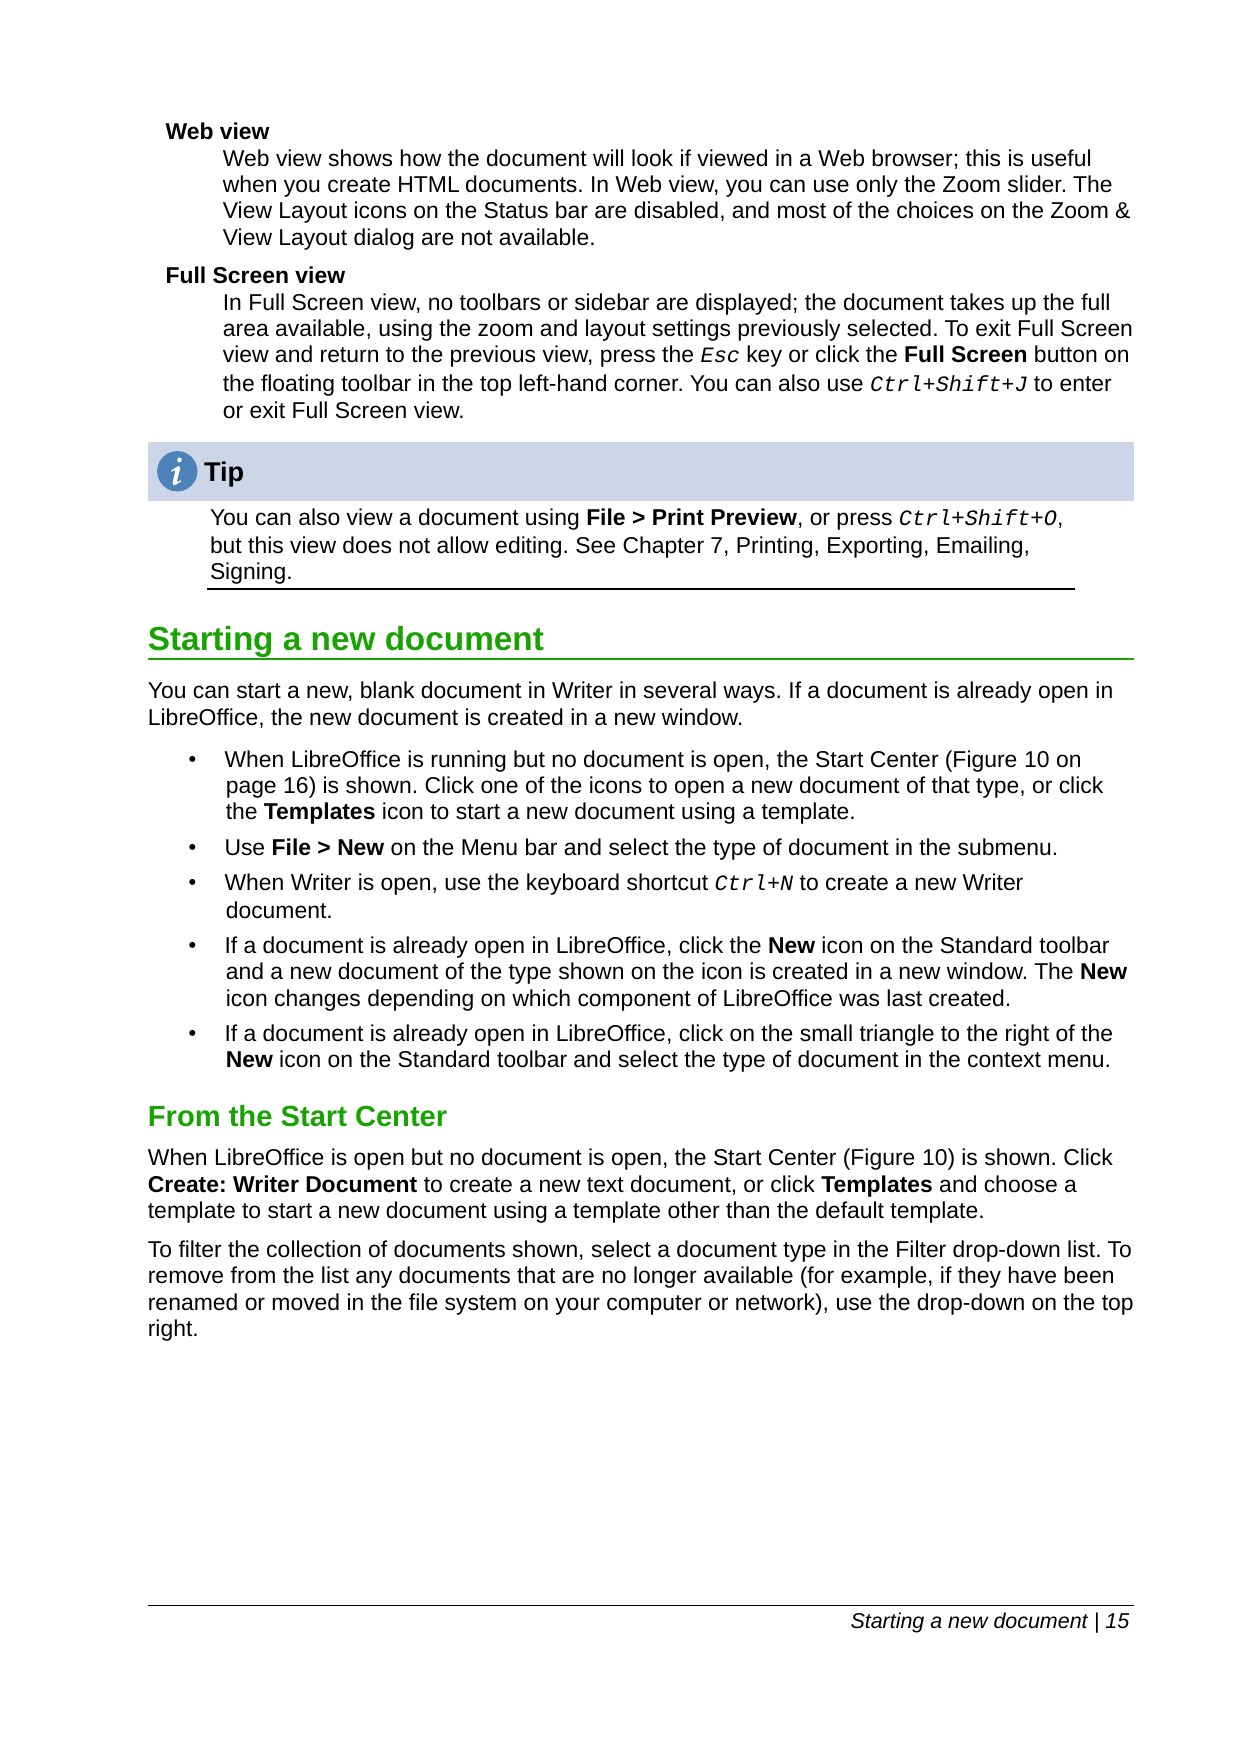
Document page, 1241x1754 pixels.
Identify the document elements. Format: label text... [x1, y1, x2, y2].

text Web view [165, 118, 1134, 144]
list When Writer is open, use the keyboard shortcut Ctrl+N to create a new Writer document. [185, 866, 1134, 923]
subtitle Starting a new document [148, 619, 1134, 658]
list If a document is already open in LibreOffice, click on the small triangle to the right of the New icon on the Standard toolbar and select the type of document in the context menu. [185, 1017, 1134, 1075]
list If a document is already open in LibreOffice, click the New icon on the Standard toolbar and a new document of the type shown on the icon is created in a new window. The New icon changes depending on which component of LibreOffice was last created. [185, 929, 1134, 1011]
text To filter the collection of documents shown, select a document type in the Filter drop-down list. To remove from the list any documents that are no longer available (for example, if they have been renamed or moved in the file system on your computer or network), use the drop-down on the top right. [148, 1236, 1134, 1341]
subtitle Tip [148, 442, 1134, 501]
text In Full Screen view, no toolbars or sidebar are displayed; the document takes up the full area available, using the zoom and layout settings previously selected. To exit Full Screen view and return to the previous view, press the Esc key or click the Full Screen button on the floating toolbar in the top left-hand corner. You can also use Ctrl+Shift+J to enter or exit Full Screen view. [223, 289, 1134, 424]
text You can start a new, blank document in Writer in several ways. If a document is already open in LibreOffice, the new document is created in a new window. [148, 677, 1134, 730]
text You can also view a document using File > Print Preview, or press Ctrl+Shift+O, but this view does not allow editing. See Chapter 7, Printing, Exporting, Emailing, Signing. [207, 501, 1075, 588]
list When LibreOffice is running but no document is open, the Start Center (Figure 10 on page 16) is shown. Click one of the icons to open a new document of that type, or click the Templates icon to start a new document using a template. [185, 743, 1134, 824]
text When LibreOffice is open but no document is open, the Start Center (Figure 10) is shown. Click Create: Writer Document to create a new text document, or click Templates and choose a template to start a new document using a template other than the default template. [148, 1144, 1134, 1223]
subtitle From the Start Center [148, 1099, 1134, 1133]
list Use File > New on the Menu bar and select the type of document in the submenu. [185, 831, 1134, 860]
text Full Screen view [165, 262, 1134, 289]
text Web view shows how the document will look if viewed in a Web browser; this is useful when you create HTML documents. In Web view, you can use only the Zoom slider. The View Layout icons on the Status bar are disabled, and most of the choices on the Zoom & View Layout dialog are not available. [223, 144, 1134, 250]
